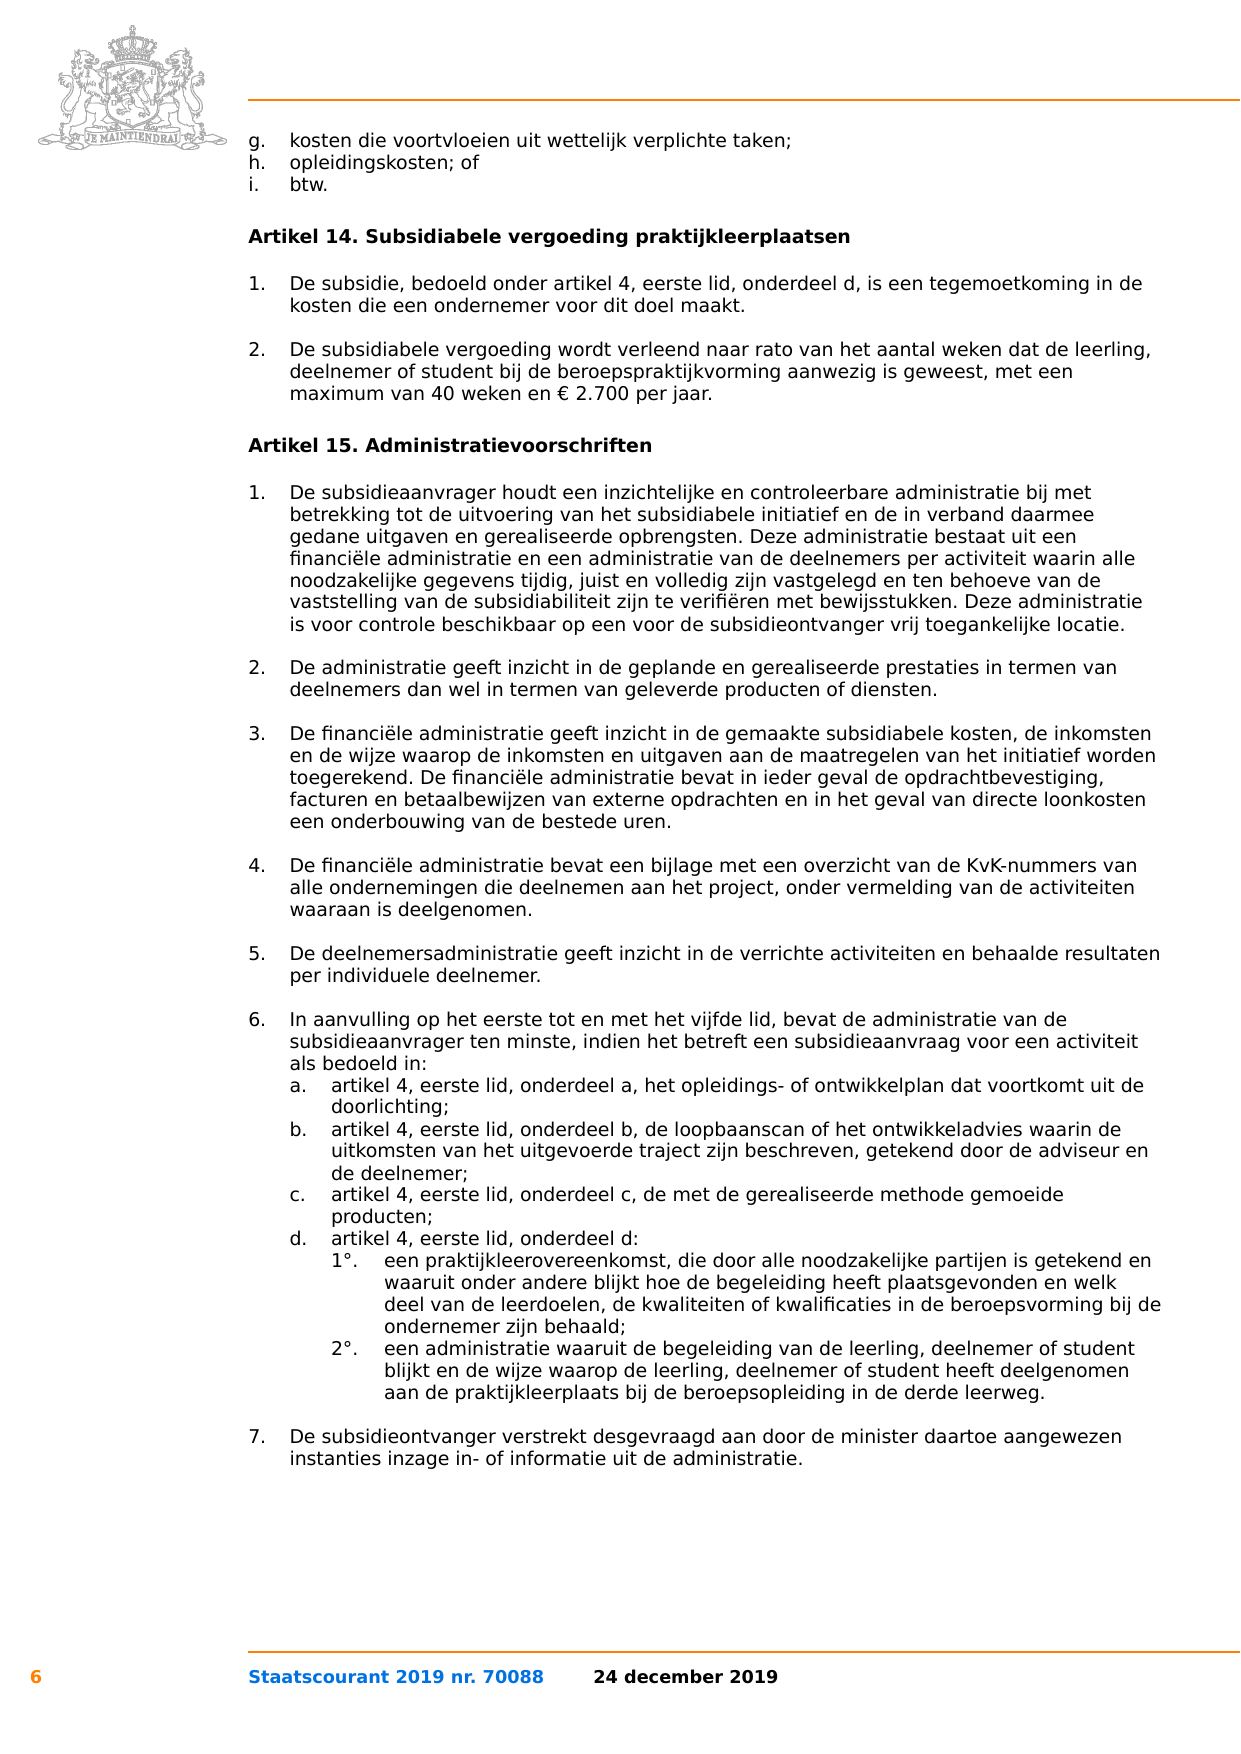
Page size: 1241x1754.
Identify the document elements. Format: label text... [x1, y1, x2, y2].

text 1. De subsidie, bedoeld onder artikel 4, eerste lid, onderdeel d, is een tegemoetkoming in de kosten die een ondernemer voor dit doel maakt. [248, 273, 1163, 317]
text h. opleidingskosten; of [248, 152, 1163, 174]
text 2. De administratie geeft inzicht in de geplande en gerealiseerde prestaties in termen van deelnemers dan wel in termen van geleverde producten of diensten. [248, 657, 1163, 701]
text c. artikel 4, eerste lid, onderdeel c, de met de gerealiseerde methode gemoeide producten; [289, 1184, 1163, 1228]
text b. artikel 4, eerste lid, onderdeel b, de loopbaanscan of het ontwikkeladvies waarin de uitkomsten van het uitgevoerde traject zijn beschreven, getekend door de adviseur en de deelnemer; [289, 1118, 1163, 1184]
subtitle Artikel 14. Subsidiabele vergoeding praktijkleerplaatsen [248, 226, 1163, 248]
text g. kosten die voortvloeien uit wettelijk verplichte taken; [248, 130, 1163, 152]
text 2. De subsidiabele vergoeding wordt verleend naar rato van het aantal weken dat de leerling, deelnemer of student bij de beroepspraktijkvorming aanwezig is geweest, met een maximum van 40 weken en € 2.700 per jaar. [248, 339, 1163, 404]
subtitle Artikel 15. Administratievoorschriften [248, 434, 1163, 457]
text 3. De financiële administratie geeft inzicht in de gemaakte subsidiabele kosten, de inkomsten en de wijze waarop de inkomsten en uitgaven aan de maatregelen van het initiatief worden toegerekend. De financiële administratie bevat in ieder geval de opdrachtbevestiging, facturen en betaalbewijzen van externe opdrachten en in het geval van directe loonkosten een onderbouwing van de bestede uren. [248, 723, 1163, 833]
text 4. De financiële administratie bevat een bijlage met een overzicht van de KvK-nummers van alle ondernemingen die deelnemen aan het project, onder vermelding van de activiteiten waaraan is deelgenomen. [248, 855, 1163, 921]
text i. btw. [248, 174, 1163, 196]
text 6. In aanvulling op het eerste tot en met het vijfde lid, bevat de administratie van de subsidieaanvrager ten minste, indien het betreft een subsidieaanvraag voor een activiteit als bedoeld in: [248, 1008, 1163, 1074]
text a. artikel 4, eerste lid, onderdeel a, het opleidings- of ontwikkelplan dat voortkomt uit de doorlichting; [289, 1074, 1163, 1118]
text 2°. een administratie waaruit de begeleiding van de leerling, deelnemer of student blijkt en de wijze waarop de leerling, deelnemer of student heeft deelgenomen aan de praktijkleerplaats bij de beroepsopleiding in de derde leerweg. [331, 1338, 1163, 1404]
text 5. De deelnemersadministratie geeft inzicht in de verrichte activiteiten en behaalde resultaten per individuele deelnemer. [248, 943, 1163, 987]
text 1°. een praktijkleerovereenkomst, die door alle noodzakelijke partijen is getekend en waaruit onder andere blijkt hoe de begeleiding heeft plaatsgevonden en welk deel van de leerdoelen, de kwaliteiten of kwalificaties in de beroepsvorming bij de ondernemer zijn behaald; [331, 1250, 1163, 1338]
text 7. De subsidieontvanger verstrekt desgevraagd aan door de minister daartoe aangewezen instanties inzage in- of informatie uit de administratie. [248, 1426, 1163, 1470]
picture [38, 25, 227, 150]
text d. artikel 4, eerste lid, onderdeel d: [289, 1228, 1163, 1250]
text 1. De subsidieaanvrager houdt een inzichtelijke en controleerbare administratie bij met betrekking tot de uitvoering van het subsidiabele initiatief en de in verband daarmee gedane uitgaven en gerealiseerde opbrengsten. Deze administratie bestaat uit een financiële administratie en een administratie van de deelnemers per activiteit waarin alle noodzakelijke gegevens tijdig, juist en volledig zijn vastgelegd en ten behoeve van de vaststelling van de subsidiabiliteit zijn te verifiëren met bewijsstukken. Deze administratie is voor controle beschikbaar op een voor de subsidieontvanger vrij toegankelijke locatie. [248, 482, 1163, 635]
